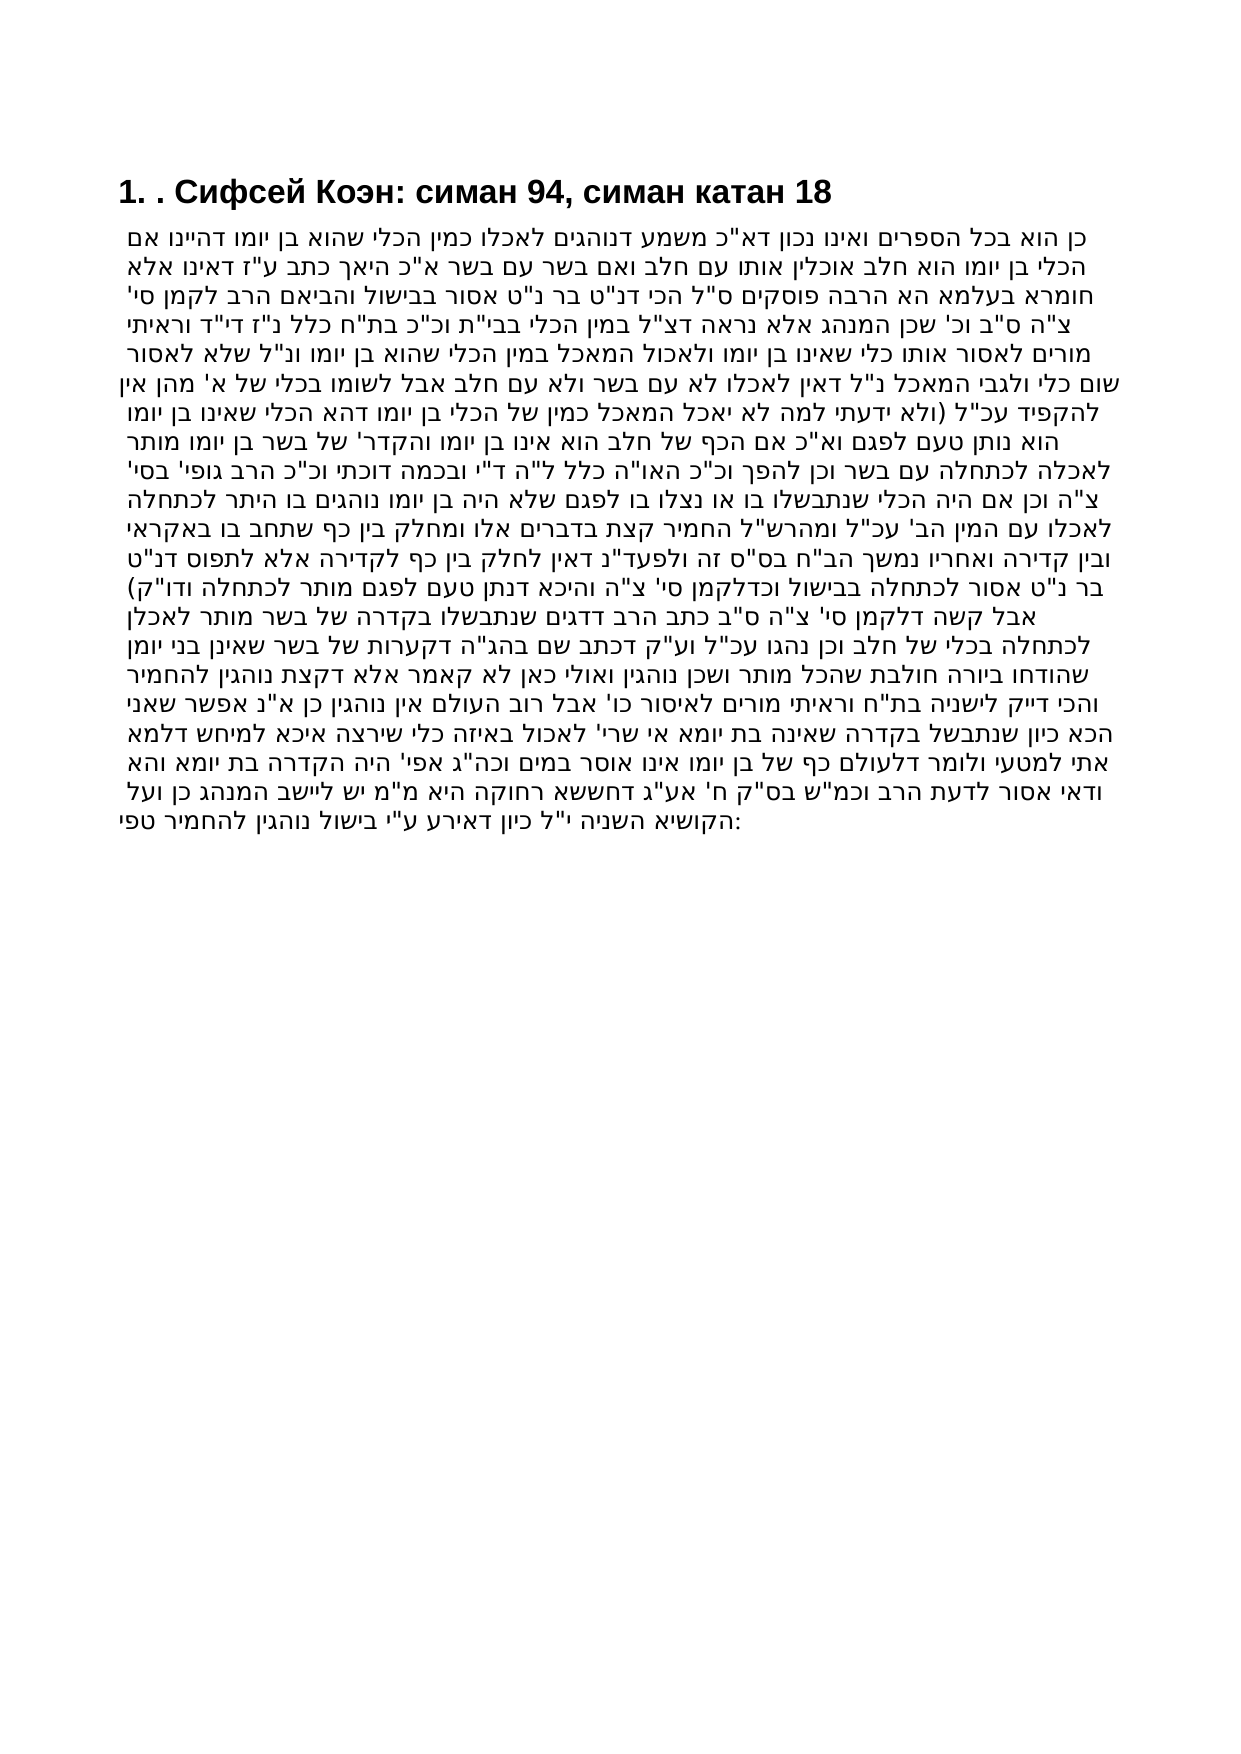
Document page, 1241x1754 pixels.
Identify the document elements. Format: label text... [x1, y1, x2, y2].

text כן הוא בכל הספרים ואינו נכון דא"כ משמע דנוהגים לאכלו כמין הכלי שהוא בן יומו דהיינו אם הכלי בן יומו הוא חלב אוכלין אותו עם חלב ואם בשר עם בשר א"כ היאך כתב ע"ז דאינו אלא חומרא בעלמא הא הרבה פוסקים ס"ל הכי דנ"ט בר נ"ט אסור בבישול והביאם הרב לקמן סי' צ"ה ס"ב וכ' שכן המנהג אלא נראה דצ"ל במין הכלי בבי"ת וכ"כ בת"ח כלל נ"ז די"ד וראיתי מורים לאסור אותו כלי שאינו בן יומו ולאכול המאכל במין הכלי שהוא בן יומו ונ"ל שלא לאסור שום כלי ולגבי המאכל נ"ל דאין לאכלו לא עם בשר ולא עם חלב אבל לשומו בכלי של א' מהן אין להקפיד עכ"ל (ולא ידעתי למה לא יאכל המאכל כמין של הכלי בן יומו דהא הכלי שאינו בן יומו הוא נותן טעם לפגם וא"כ אם הכף של חלב הוא אינו בן יומו והקדר' של בשר בן יומו מותר לאכלה לכתחלה עם בשר וכן להפך וכ"כ האו"ה כלל ל"ה ד"י ובכמה דוכתי וכ"כ הרב גופי' בסי' צ"ה וכן אם היה הכלי שנתבשלו בו או נצלו בו לפגם שלא היה בן יומו נוהגים בו היתר לכתחלה לאכלו עם המין הב' עכ"ל ומהרש"ל החמיר קצת בדברים אלו ומחלק בין כף שתחב בו באקראי ובין קדירה ואחריו נמשך הב"ח בס"ס זה ולפעד"נ דאין לחלק בין כף לקדירה אלא לתפוס דנ"ט בר נ"ט אסור לכתחלה בבישול וכדלקמן סי' צ"ה והיכא דנתן טעם לפגם מותר לכתחלה ודו"ק) אבל קשה דלקמן סי' צ"ה ס"ב כתב הרב דדגים שנתבשלו בקדרה של בשר מותר לאכלן לכתחלה בכלי של חלב וכן נהגו עכ"ל וע"ק דכתב שם בהג"ה דקערות של בשר שאינן בני יומן שהודחו ביורה חולבת שהכל מותר ושכן נוהגין ואולי כאן לא קאמר אלא דקצת נוהגין להחמיר והכי דייק לישניה בת"ח וראיתי מורים לאיסור כו' אבל רוב העולם אין נוהגין כן א"נ אפשר שאני הכא כיון שנתבשל בקדרה שאינה בת יומא אי שרי' לאכול באיזה כלי שירצה איכא למיחש דלמא אתי למטעי ולומר דלעולם כף של בן יומו אינו אוסר במים וכה"ג אפי' היה הקדרה בת יומא והא ודאי אסור לדעת הרב וכמ"ש בס"ק ח' אע"ג דחששא רחוקה היא מ"מ יש ליישב המנהג כן ועל הקושיא השניה י"ל כיון דאירע ע"י בישול נוהגין להחמיר טפי: [118, 176, 1122, 788]
subtitle . Сифсей Коэн: симан 94, симан катан 18 [118, 147, 1122, 176]
